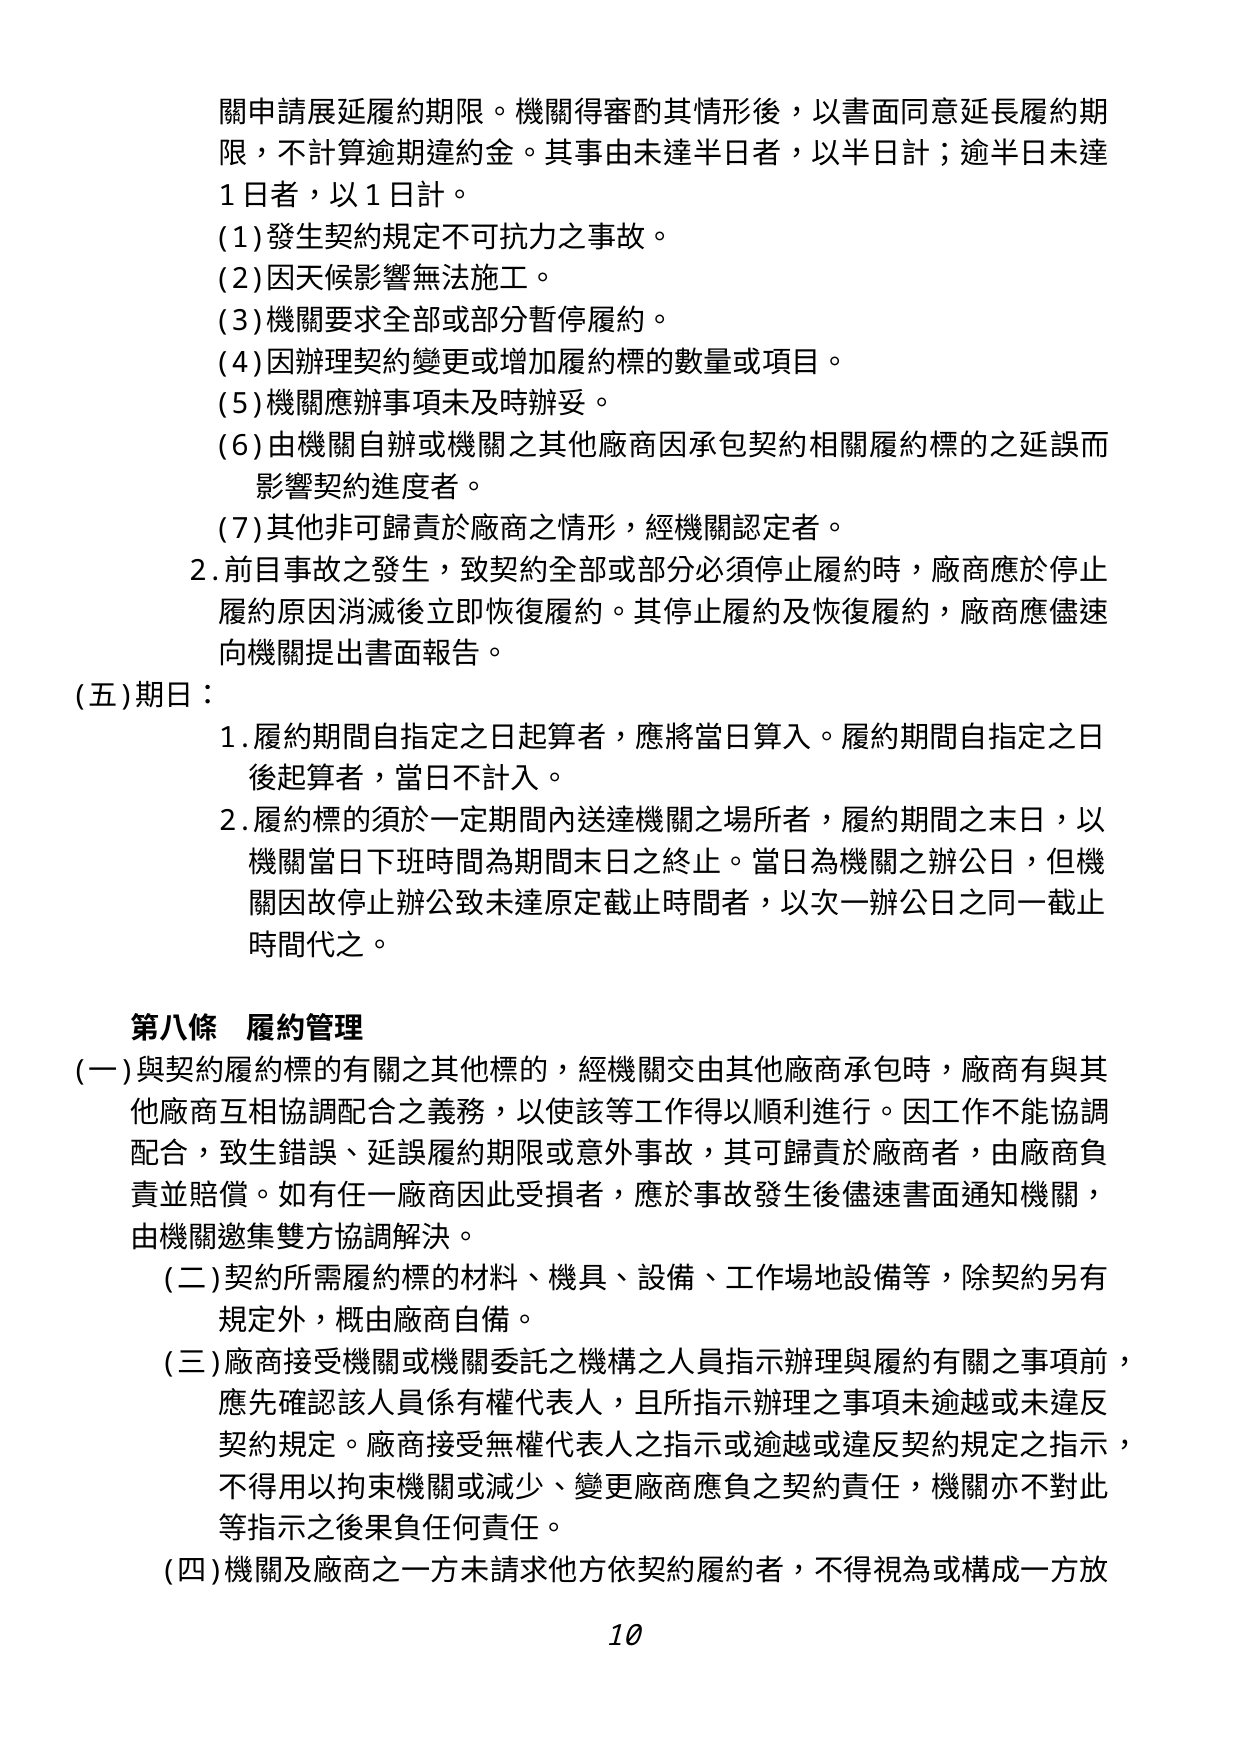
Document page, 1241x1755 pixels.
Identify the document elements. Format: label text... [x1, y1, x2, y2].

text (6)由機關自辦或機關之其他廠商因承包契約相關履約標的之延誤而影響契約進度者。 [213, 422, 1110, 505]
text (5)機關應辦事項未及時辦妥。 [213, 380, 1110, 422]
text (二)契約所需履約標的材料、機具、設備、工作場地設備等，除契約另有規定外，概由廠商自備。 [159, 1255, 1110, 1339]
text (四)機關及廠商之一方未請求他方依契約履約者，不得視為或構成一方放 [159, 1547, 1110, 1589]
text (3)機關要求全部或部分暫停履約。 [213, 297, 1110, 339]
text 第八條 履約管理 [130, 1005, 1110, 1047]
text (三)廠商接受機關或機關委託之機構之人員指示辦理與履約有關之事項前，應先確認該人員係有權代表人，且所指示辦理之事項未逾越或未違反契約規定。廠商接受無權代表人之指示或逾越或違反契約規定之指示，不得用以拘束機關或減少、變更廠商應負之契約責任，機關亦不對此等指示之後果負任何責任。 [159, 1339, 1110, 1547]
text (2)因天候影響無法施工。 [213, 255, 1110, 297]
text 關申請展延履約期限。機關得審酌其情形後，以書面同意延長履約期限，不計算逾期違約金。其事由未達半日者，以半日計；逾半日未達1日者，以1日計。 [189, 89, 1110, 214]
text 1.履約期間自指定之日起算者，應將當日算入。履約期間自指定之日後起算者，當日不計入。 [218, 714, 1108, 797]
text (五)期日： [71, 672, 1110, 714]
text (1)發生契約規定不可抗力之事故。 [213, 214, 1110, 255]
text 2.前目事故之發生，致契約全部或部分必須停止履約時，廠商應於停止履約原因消滅後立即恢復履約。其停止履約及恢復履約，廠商應儘速向機關提出書面報告。 [189, 547, 1110, 672]
text (一)與契約履約標的有關之其他標的，經機關交由其他廠商承包時，廠商有與其他廠商互相協調配合之義務，以使該等工作得以順利進行。因工作不能協調配合，致生錯誤、延誤履約期限或意外事故，其可歸責於廠商者，由廠商負責並賠償。如有任一廠商因此受損者，應於事故發生後儘速書面通知機關，由機關邀集雙方協調解決。 [71, 1047, 1110, 1255]
text (4)因辦理契約變更或增加履約標的數量或項目。 [213, 339, 1110, 380]
text 2.履約標的須於一定期間內送達機關之場所者，履約期間之末日，以機關當日下班時間為期間末日之終止。當日為機關之辦公日，但機關因故停止辦公致未達原定截止時間者，以次一辦公日之同一截止時間代之。 [218, 797, 1108, 964]
text (7)其他非可歸責於廠商之情形，經機關認定者。 [213, 505, 1110, 547]
